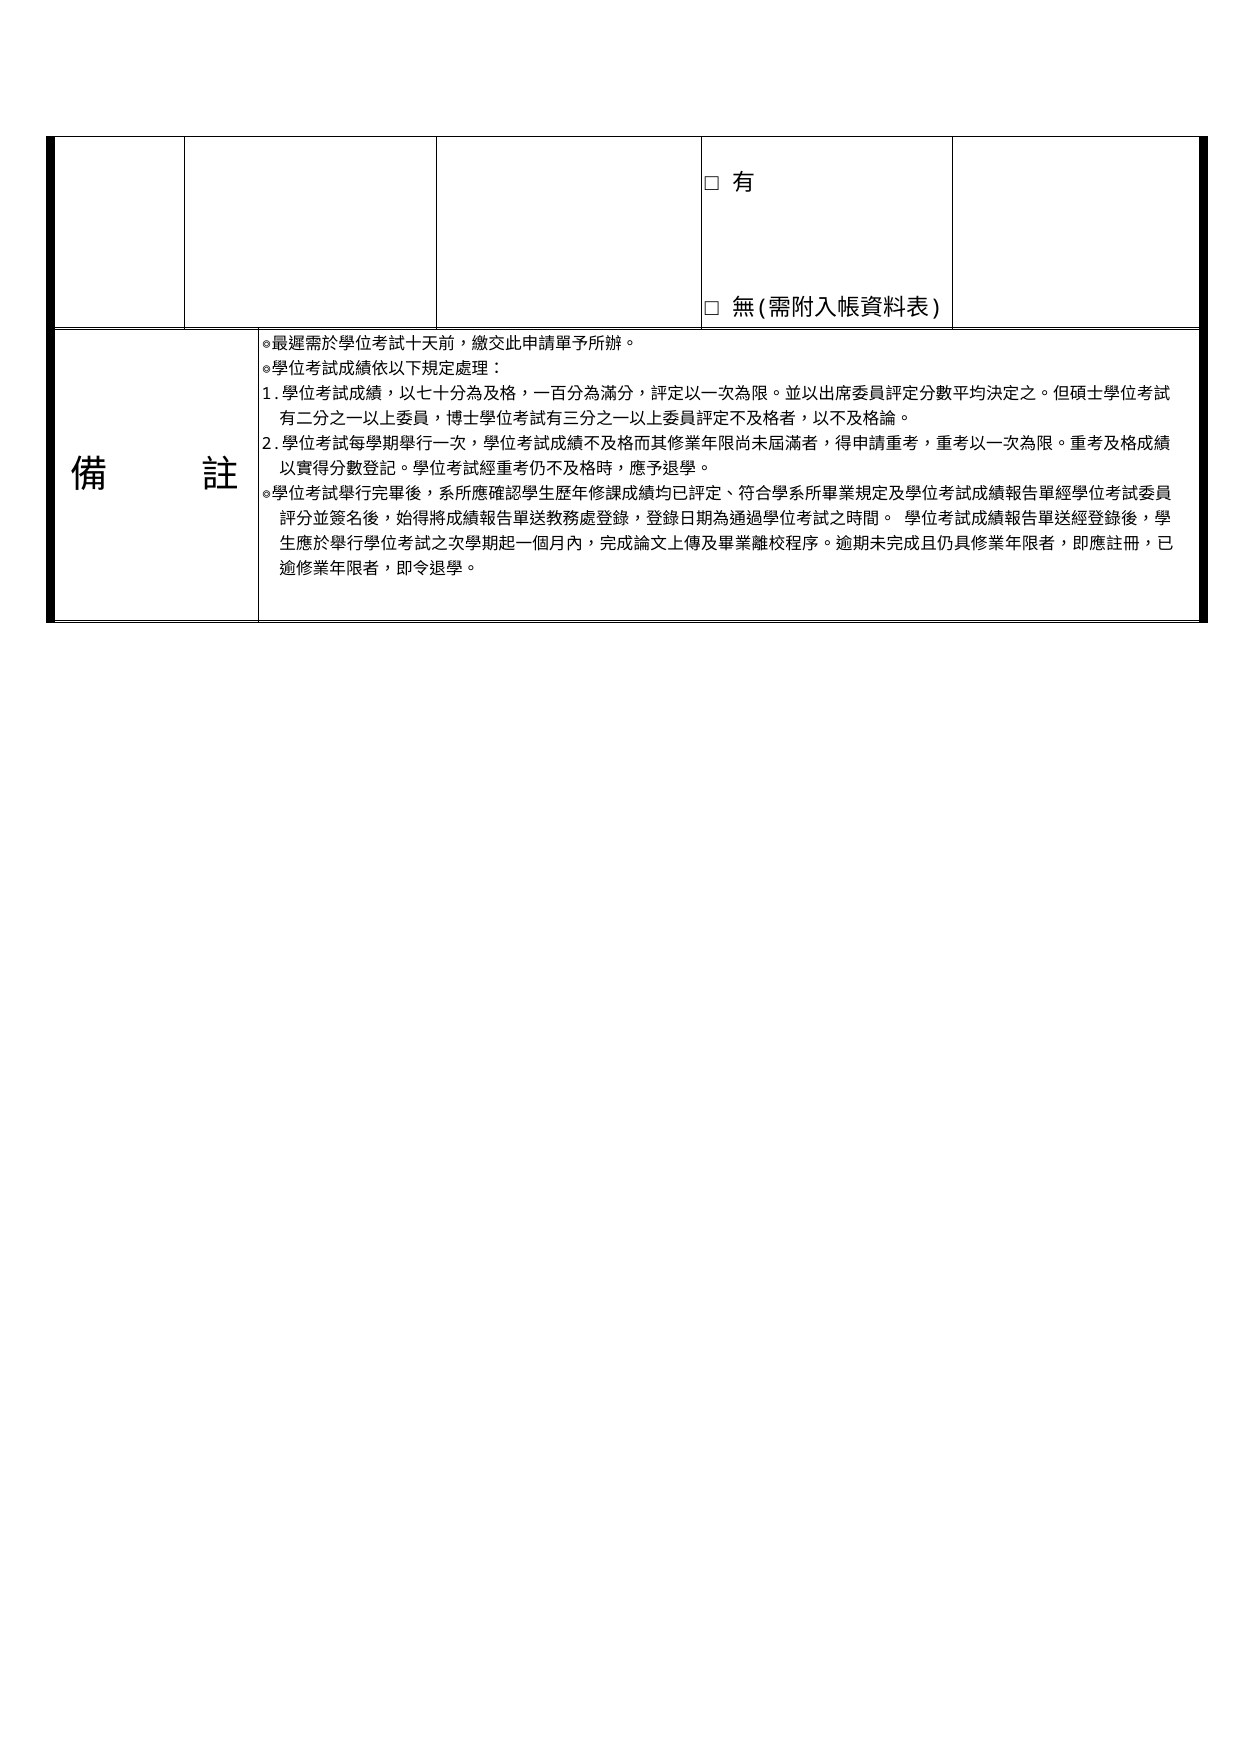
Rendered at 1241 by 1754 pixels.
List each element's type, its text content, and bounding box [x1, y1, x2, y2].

table_cell 備 註 [55, 330, 258, 620]
table_cell □ 有 □ 無(需附入帳資料表) [702, 137, 952, 327]
table_cell [55, 137, 184, 327]
table_cell [437, 137, 701, 327]
table_cell ◎最遲需於學位考試十天前，繳交此申請單予所辦。 ◎學位考試成績依以下規定處理： 1.學位考試成績，以七十分為及格，一百分為滿分，評定以一次為限。並以出席委員評定分數平均決定之。但碩士學位考試有二分之一以上委員，博士學位考試有三分之一以上委員評定不及格者，以不及格論。 2.學位考試每學期舉行一次，學位考試成績不及格而其修業年限尚未屆滿者，得申請重考，重考以一次為限。重考及格成績以實得分數登記。學位考試經重考仍不及格時，應予退學。 ◎學位考試舉行完畢後，系所應確認學生歷年修課成績均已評定、符合學系所畢業規定及學位考試成績報告單經學位考試委員評分並簽名後，始得將成績報告單送教務處登錄，登錄日期為通過學位考試之時間。 學位考試成績報告單送經登錄後，學生應於舉行學位考試之次學期起一個月內，完成論文上傳及畢業離校程序。逾期未完成且仍具修業年限者，即應註冊，已逾修業年限者，即令退學。 [259, 330, 1199, 620]
table_cell [953, 137, 1199, 327]
table_cell [185, 137, 436, 327]
